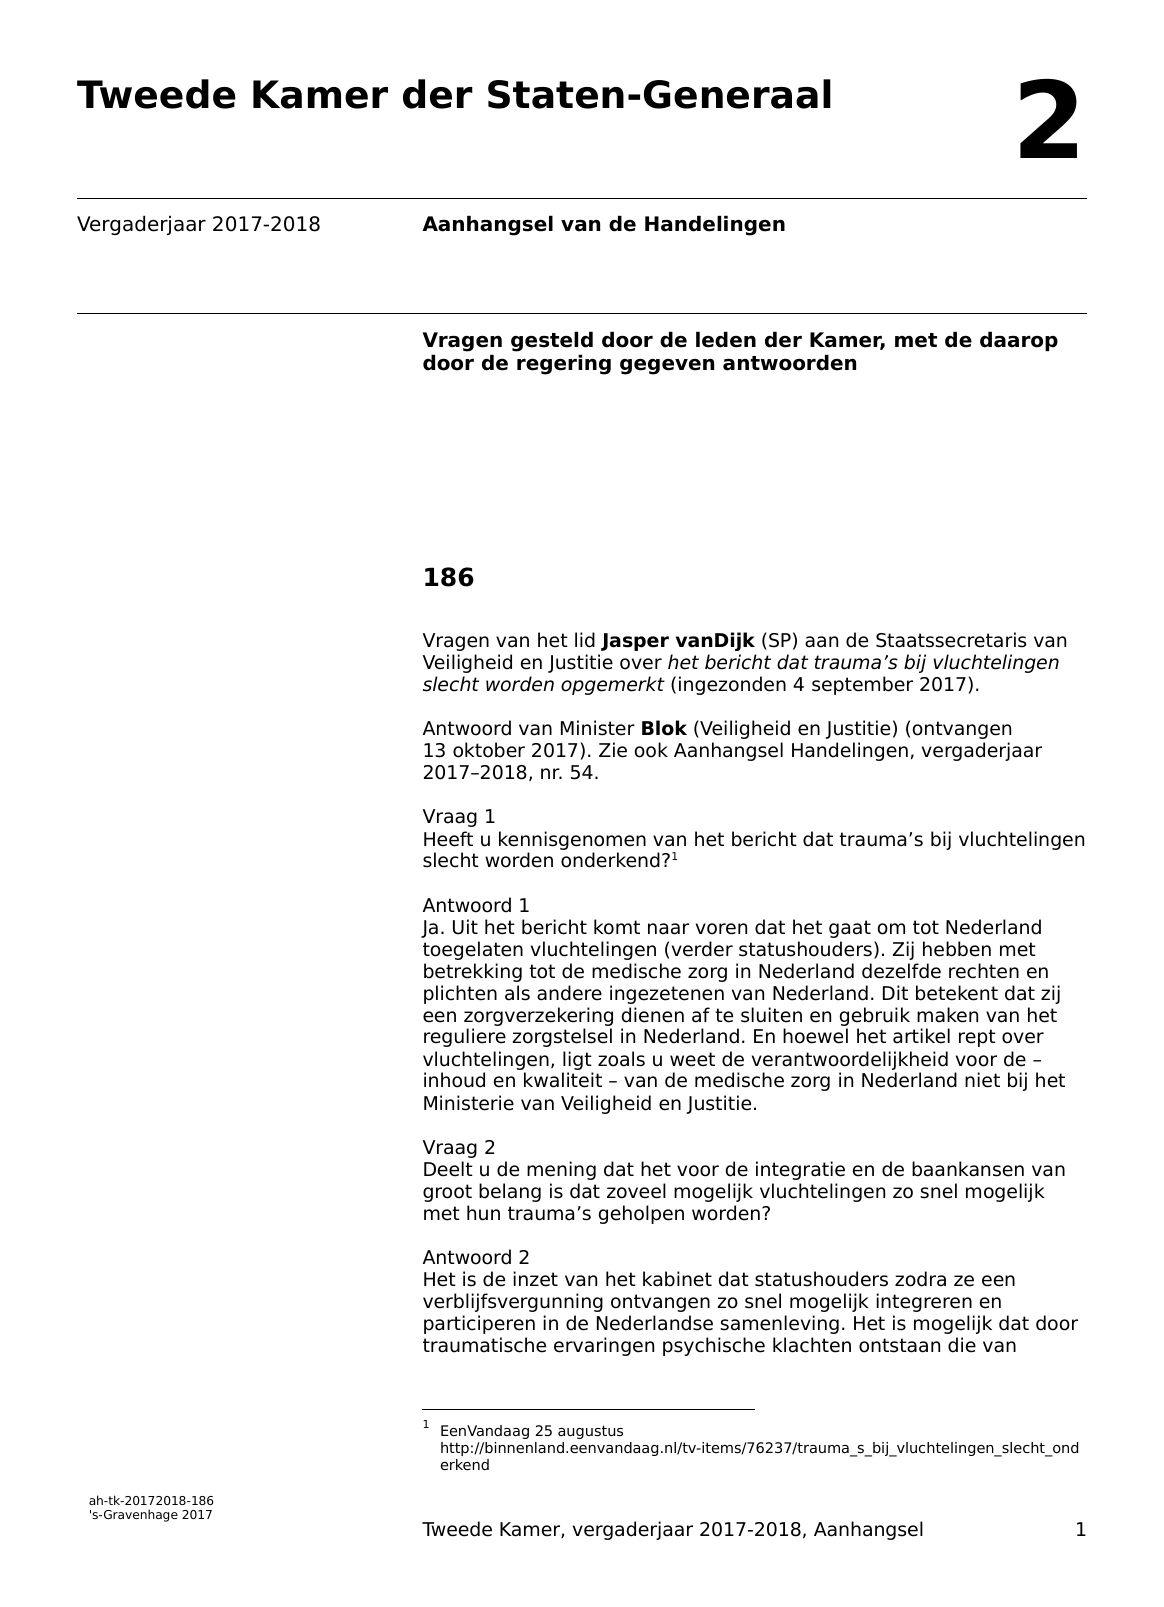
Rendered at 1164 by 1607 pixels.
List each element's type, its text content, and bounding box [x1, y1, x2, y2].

text EenVandaag 25 augustus http://binnenland.eenvandaag.nl/tv-items/76237/trauma_s_bij_vluchtelingen_slecht_onderkend [422, 1418, 1087, 1474]
table_cell Aanhangsel van de Handelingen [422, 199, 1087, 313]
text Het is de inzet van het kabinet dat statushouders zodra ze een verblijfsvergunning ontvangen zo snel mogelijk integreren en participeren in de Nederlandse samenleving. Het is mogelijk dat door traumatische ervaringen psychische klachten ontstaan die van [422, 1269, 1087, 1357]
text Ja. Uit het bericht komt naar voren dat het gaat om tot Nederland toegelaten vluchtelingen (verder statushouders). Zij hebben met betrekking tot de medische zorg in Nederland dezelfde rechten en plichten als andere ingezetenen van Nederland. Dit betekent dat zij een zorgverzekering dienen af te sluiten en gebruik maken van het reguliere zorgstelsel in Nederland. En hoewel het artikel rept over vluchtelingen, ligt zoals u weet de verantwoordelijkheid voor de – inhoud en kwaliteit – van de medische zorg in Nederland niet bij het Ministerie van Veiligheid en Justitie. [422, 917, 1087, 1114]
text Vragen van het lid Jasper vanDijk (SP) aan de Staatssecretaris van Veiligheid en Justitie over het bericht dat trauma’s bij vluchtelingen slecht worden opgemerkt (ingezonden 4 september 2017). [422, 630, 1087, 696]
text ah-tk-20172018-186 [88, 1494, 323, 1508]
text 186 [422, 563, 1087, 592]
text 's-Gravenhage 2017 [88, 1508, 323, 1522]
text Vraag 1 [422, 806, 1087, 828]
table_header 2 [886, 59, 1087, 198]
table_cell Vergaderjaar 2017-2018 [77, 199, 422, 313]
table_cell Vragen gesteld door de leden der Kamer, met de daarop door de regering gegeven antwoorden [422, 314, 1087, 375]
text Antwoord 1 [422, 894, 1087, 917]
text Antwoord van Minister Blok (Veiligheid en Justitie) (ontvangen 13 oktober 2017). Zie ook Aanhangsel Handelingen, vergaderjaar 2017–2018, nr. 54. [422, 718, 1087, 784]
text Antwoord 2 [422, 1247, 1087, 1269]
text Deelt u de mening dat het voor de integratie en de baankansen van groot belang is dat zoveel mogelijk vluchtelingen zo snel mogelijk met hun trauma’s geholpen worden? [422, 1158, 1087, 1224]
text Vraag 2 [422, 1137, 1087, 1158]
table_cell [77, 314, 422, 375]
text Heeft u kennisgenomen van het bericht dat trauma’s bij vluchtelingen slecht worden onderkend? [422, 828, 1087, 872]
table_header Tweede Kamer der Staten-Generaal [77, 59, 886, 198]
